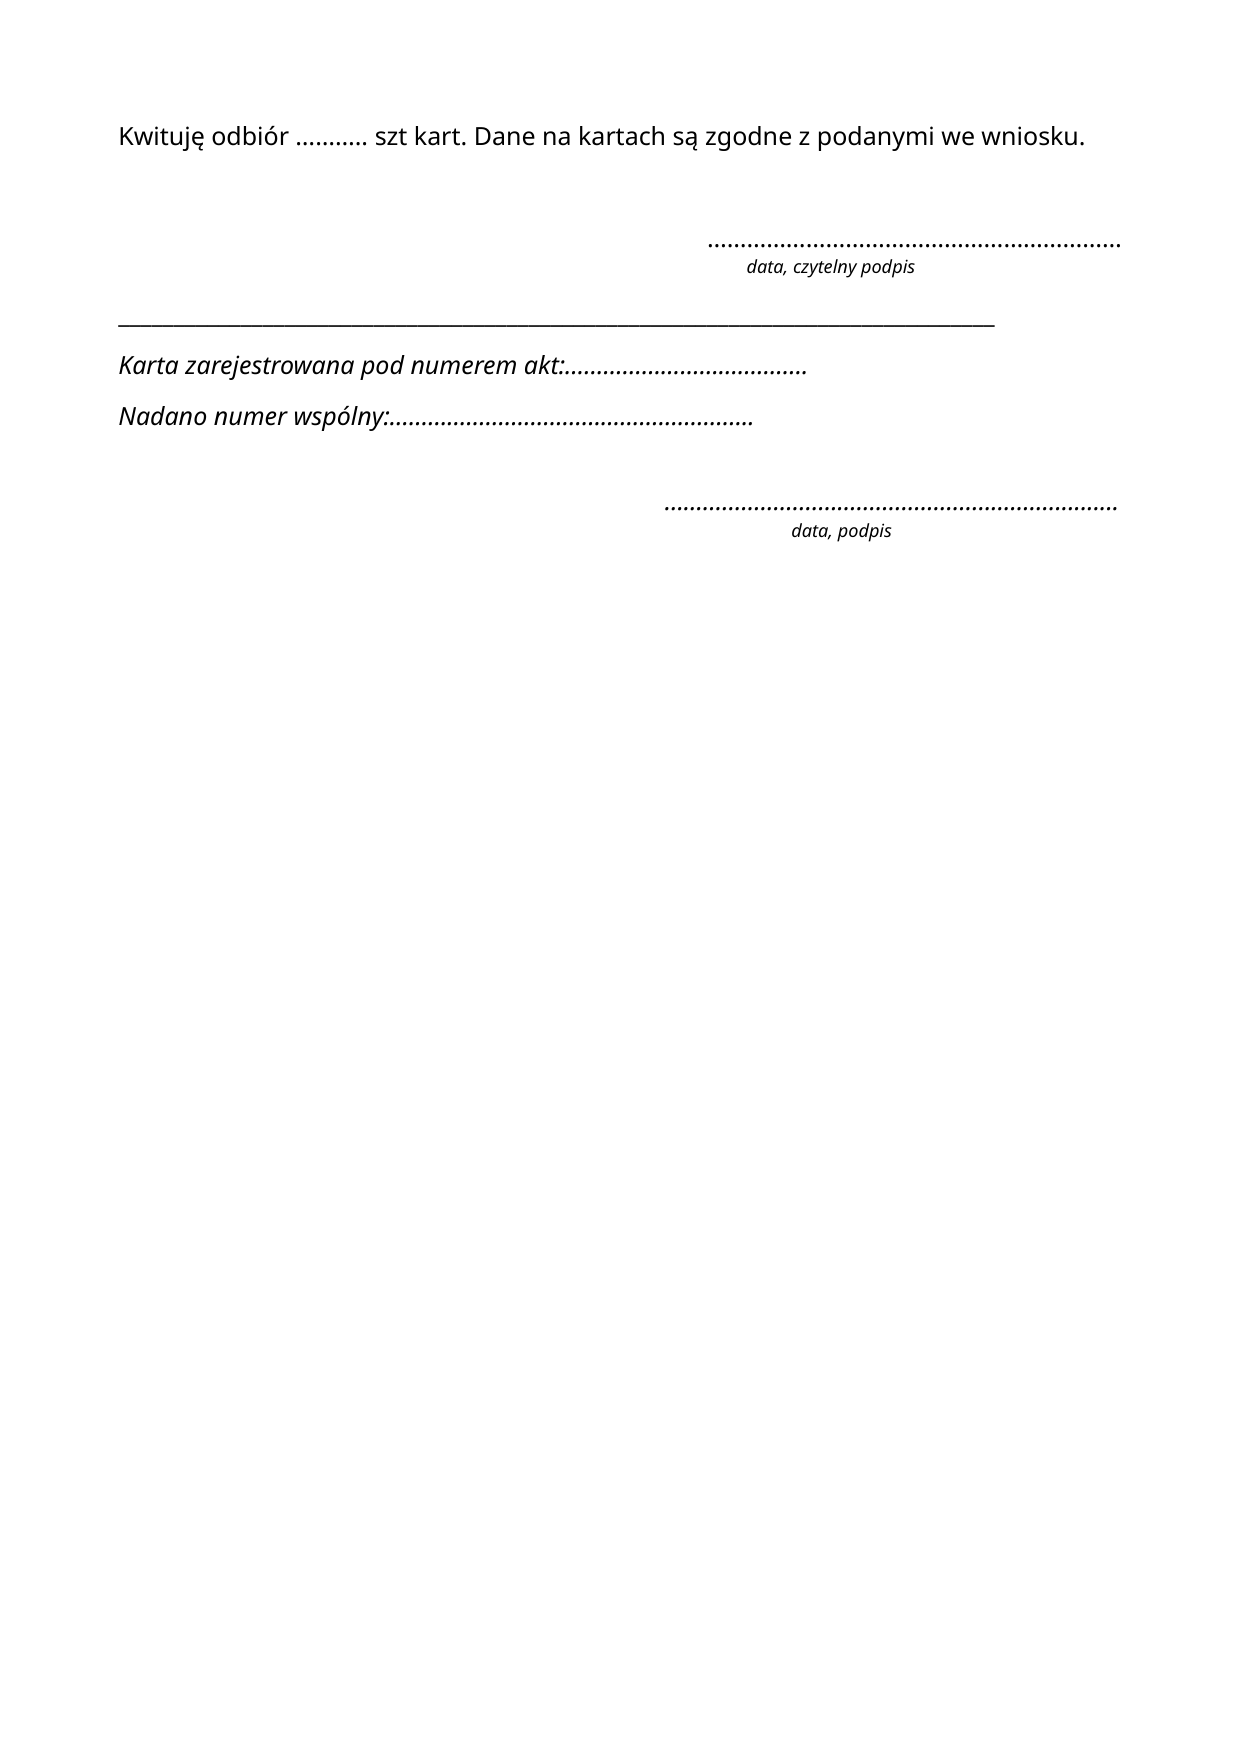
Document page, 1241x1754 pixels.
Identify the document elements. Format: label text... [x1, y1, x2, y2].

text Karta zarejestrowana pod numerem akt:……………………………….. [118, 348, 1122, 382]
text Nadano numer wspólny:………………………………………………... [118, 399, 1122, 433]
text data, podpis [118, 518, 1122, 561]
text ……………………………………………………… [118, 220, 1122, 254]
text data, czytelny podpis [118, 254, 1122, 297]
text Kwituję odbiór ……….. szt kart. Dane na kartach są zgodne z podanymi we wniosku. [118, 118, 1122, 152]
text ……………………………………………………........... [118, 484, 1122, 518]
text _______________________________________________________________________________ [118, 297, 1122, 331]
